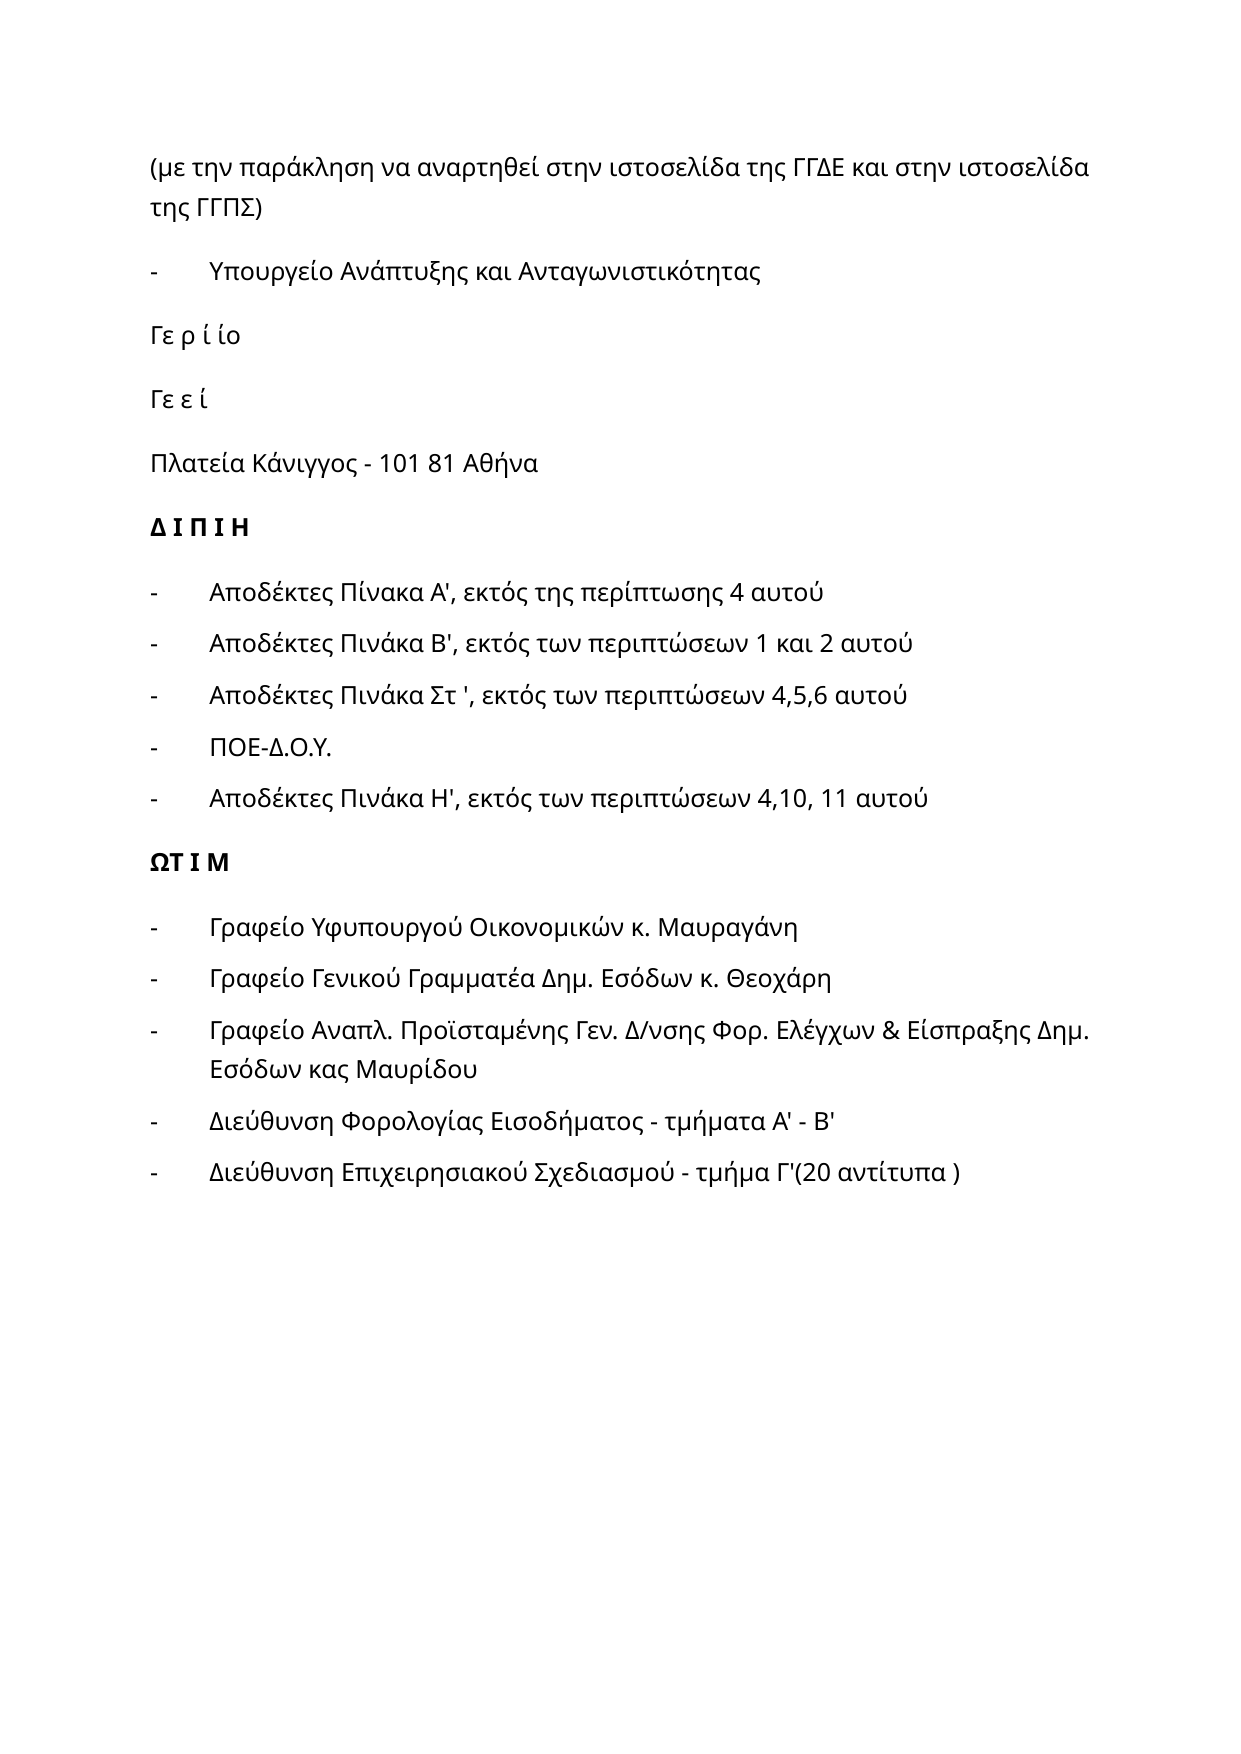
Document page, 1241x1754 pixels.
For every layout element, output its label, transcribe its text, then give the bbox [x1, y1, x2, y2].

text Πλατεία Κάνιγγος - 101 81 Αθήνα [150, 446, 1090, 480]
list - Γραφείο Υφυπουργού Οικονομικών κ. Μαυραγάνη [150, 909, 1090, 943]
list - Αποδέκτες Πίνακα Α', εκτός της περίπτωσης 4 αυτού [150, 574, 1090, 608]
list - Διεύθυνση Φορολογίας Εισοδήματος - τμήματα Α' - Β' [150, 1103, 1090, 1137]
list - Αποδέκτες Πινάκα Στ ', εκτός των περιπτώσεων 4,5,6 αυτού [150, 677, 1090, 712]
text Γε ε ί [150, 382, 1090, 416]
list - Γραφείο Αναπλ. Προϊσταμένης Γεν. Δ/νσης Φορ. Ελέγχων & Είσπραξης Δημ. Εσόδων κας Μαυρίδου [150, 1012, 1090, 1086]
list - ΠΟΕ-Δ.Ο.Υ. [150, 729, 1090, 763]
list - Αποδέκτες Πινάκα Η', εκτός των περιπτώσεων 4,10, 11 αυτού [150, 781, 1090, 815]
text ΩΤ Ι Μ [150, 845, 1090, 879]
text Γε ρ ί ίο [150, 317, 1090, 352]
text Δ Ι Π Ι Η [150, 510, 1090, 544]
text (με την παράκληση να αναρτηθεί στην ιστοσελίδα της ΓΓΔΕ και στην ιστοσελίδα της ΓΓΠΣ) [150, 150, 1090, 223]
list - Διεύθυνση Επιχειρησιακού Σχεδιασμού - τμήμα Γ'(20 αντίτυπα ) [150, 1155, 1090, 1189]
list - Γραφείο Γενικού Γραμματέα Δημ. Εσόδων κ. Θεοχάρη [150, 961, 1090, 995]
list - Αποδέκτες Πινάκα Β', εκτός των περιπτώσεων 1 και 2 αυτού [150, 626, 1090, 660]
list - Υπουργείο Ανάπτυξης και Ανταγωνιστικότητας [150, 253, 1090, 287]
